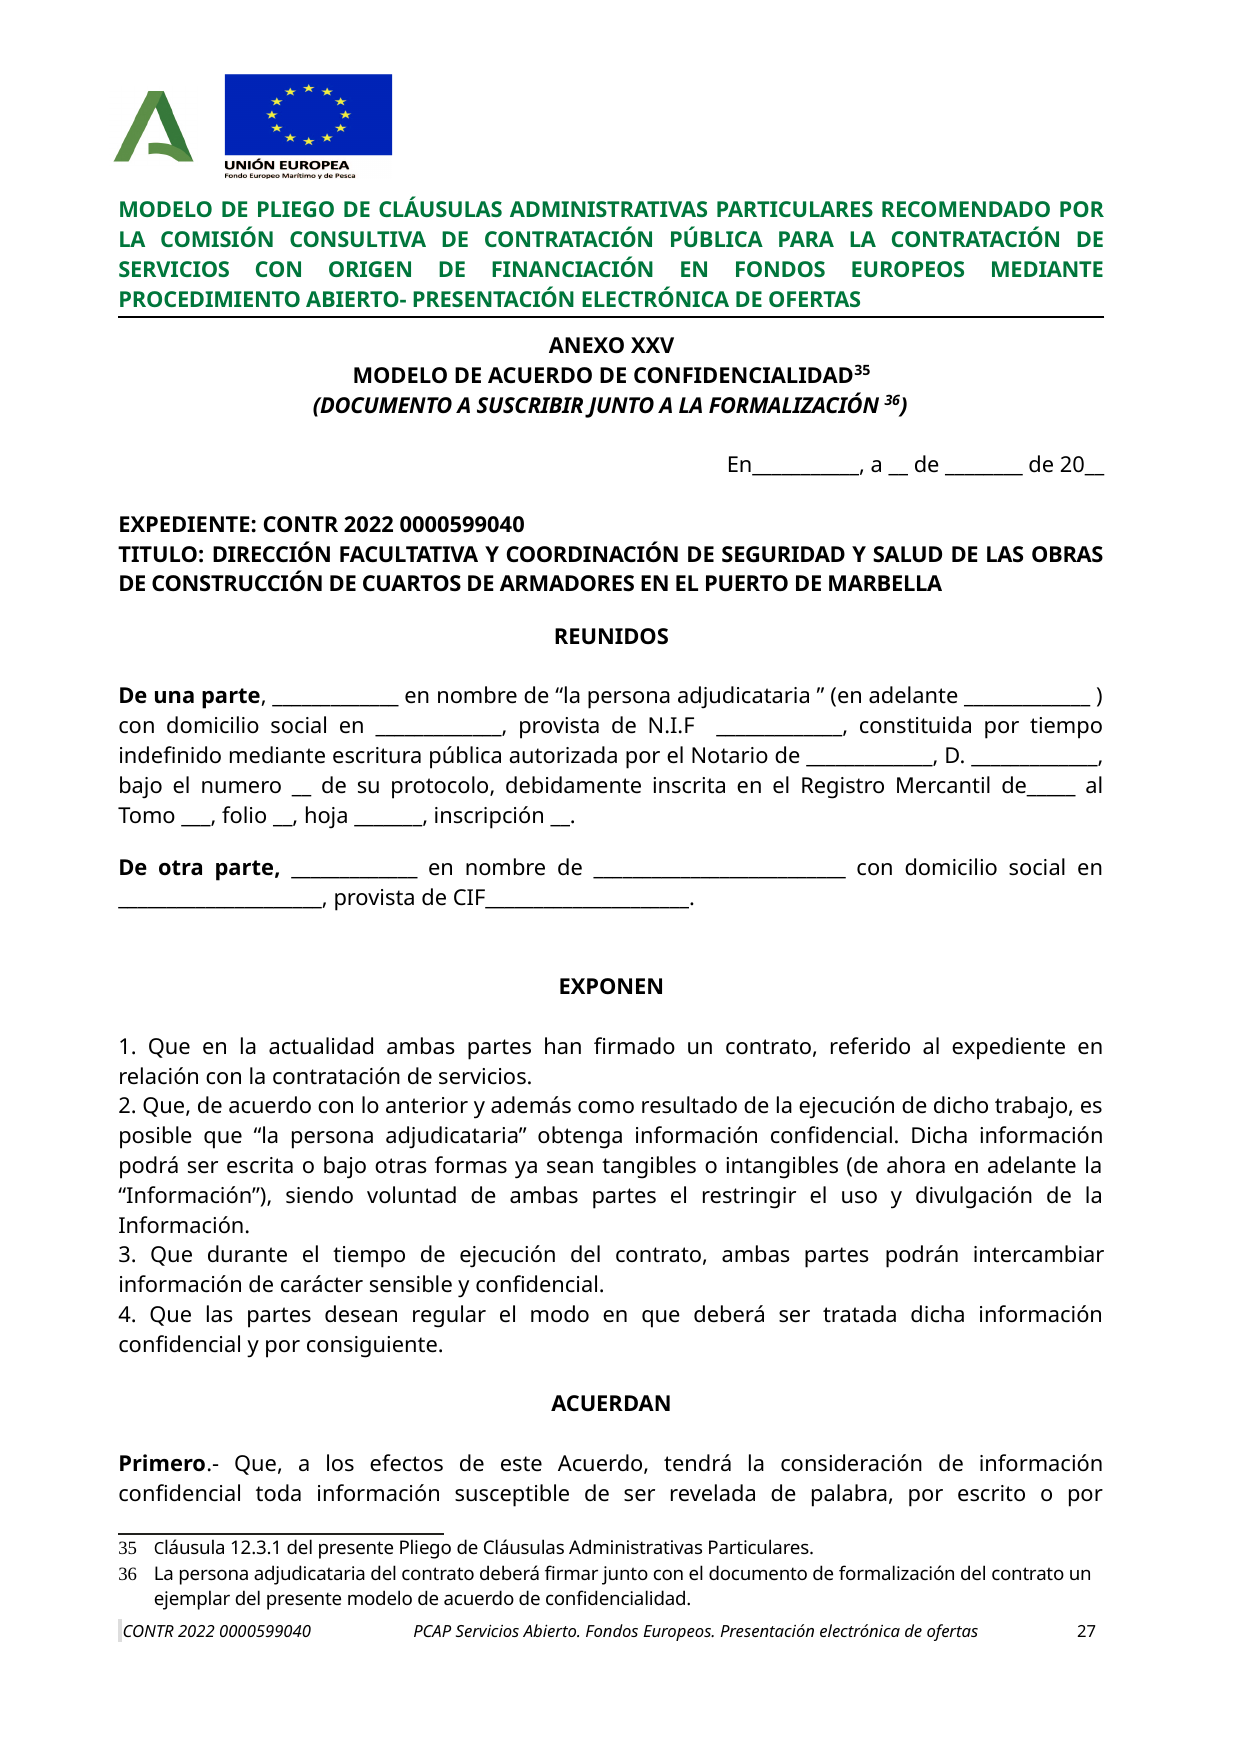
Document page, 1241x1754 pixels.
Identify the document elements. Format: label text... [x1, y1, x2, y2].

text (DOCUMENTO A SUSCRIBIR JUNTO A LA FORMALIZACIÓN ) [118, 390, 1104, 419]
text EXPEDIENTE: CONTR 2022 0000599040 [118, 509, 1104, 539]
text 2. Que, de acuerdo con lo anterior y además como resultado de la ejecución de dicho trabajo, es posible que “la persona adjudicataria” obtenga información confidencial. Dicha información podrá ser escrita o bajo otras formas ya sean tangibles o intangibles (de ahora en adelante la “Información”), siendo voluntad de ambas partes el restringir el uso y divulgación de la Información. [118, 1091, 1104, 1239]
text 1. Que en la actualidad ambas partes han firmado un contrato, referido al expediente en relación con la contratación de servicios. [118, 1031, 1104, 1091]
text EXPONEN [118, 971, 1104, 1001]
text REUNIDOS [118, 621, 1104, 651]
text De una parte, _____________ en nombre de “la persona adjudicataria ” (en adelante _____________ ) con domicilio social en _____________, provista de N.I.F _____________, constituida por tiempo indefinido mediante escritura pública autorizada por el Notario de _____________, D. _____________, bajo el numero __ de su protocolo, debidamente inscrita en el Registro Mercantil de_____ al Tomo ___, folio __, hoja _______, inscripción __. [118, 681, 1104, 829]
text 3. Que durante el tiempo de ejecución del contrato, ambas partes podrán intercambiar información de carácter sensible y confidencial. [118, 1239, 1104, 1299]
text ANEXO XXV [118, 330, 1104, 360]
text MODELO DE PLIEGO DE CLÁUSULAS ADMINISTRATIVAS PARTICULARES RECOMENDADO POR LA COMISIÓN CONSULTIVA DE CONTRATACIÓN PÚBLICA PARA LA CONTRATACIÓN DE SERVICIOS CON ORIGEN DE FINANCIACIÓN EN FONDOS EUROPEOS MEDIANTE PROCEDIMIENTO ABIERTO- PRESENTACIÓN ELECTRÓNICA DE OFERTAS [118, 194, 1104, 316]
text De otra parte, _____________ en nombre de __________________________ con domicilio social en _____________________, provista de CIF_____________________. [118, 852, 1104, 912]
text Primero.- Que, a los efectos de este Acuerdo, tendrá la consideración de información confidencial toda información susceptible de ser revelada de palabra, por escrito o por [118, 1448, 1104, 1508]
picture [109, 86, 198, 166]
text En___________, a __ de ________ de 20__ [118, 449, 1104, 479]
text TITULO: DIRECCIÓN FACULTATIVA Y COORDINACIÓN DE SEGURIDAD Y SALUD DE LAS OBRAS DE CONSTRUCCIÓN DE CUARTOS DE ARMADORES EN EL PUERTO DE MARBELLA [118, 539, 1104, 598]
text ACUERDAN [118, 1388, 1104, 1418]
text Cláusula 12.3.1 del presente Pliego de Cláusulas Administrativas Particulares. [118, 1534, 1104, 1560]
text La persona adjudicataria del contrato deberá firmar junto con el documento de formalización del contrato un ejemplar del presente modelo de acuerdo de confidencialidad. [118, 1560, 1104, 1611]
text 4. Que las partes desean regular el modo en que deberá ser tratada dicha información confidencial y por consiguiente. [118, 1299, 1104, 1359]
text MODELO DE ACUERDO DE CONFIDENCIALIDAD [118, 360, 1104, 390]
picture [224, 74, 393, 179]
